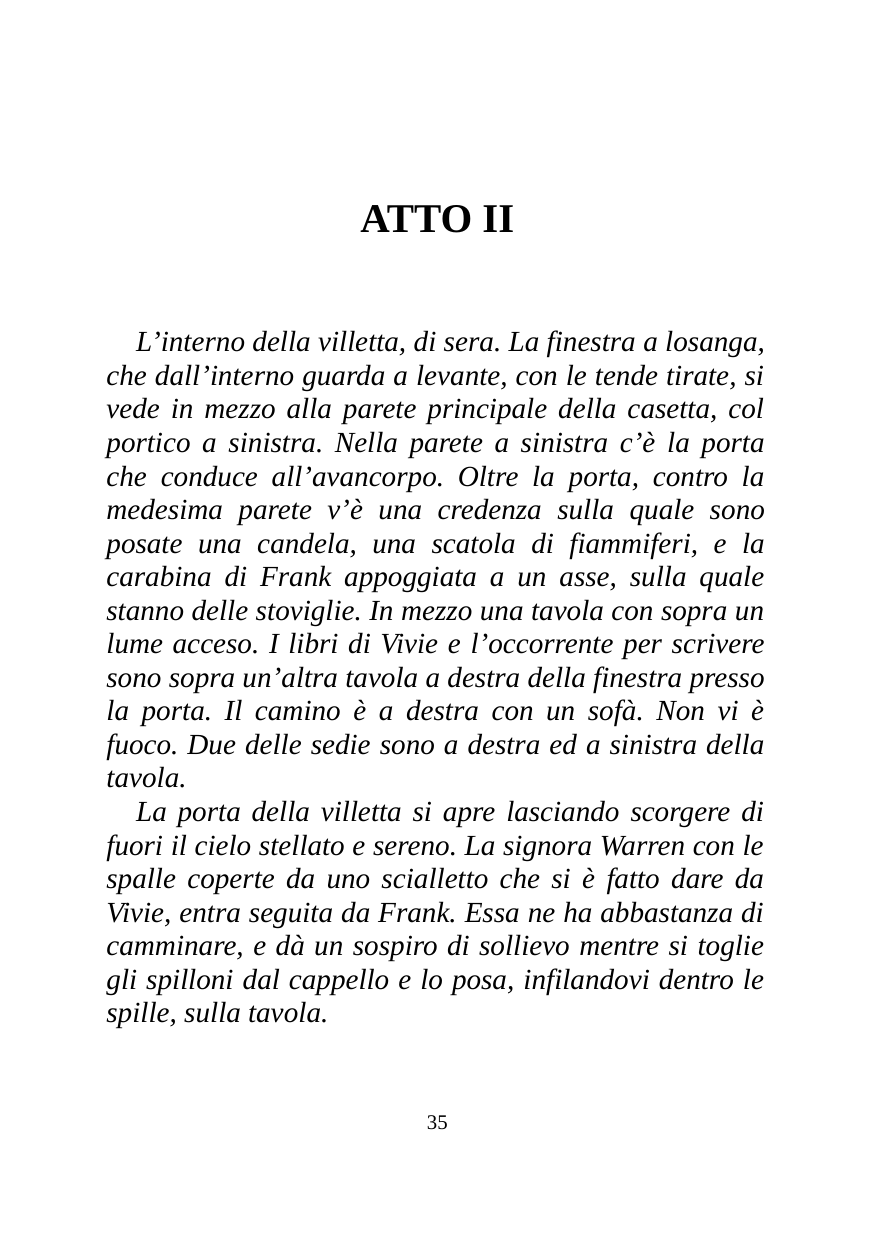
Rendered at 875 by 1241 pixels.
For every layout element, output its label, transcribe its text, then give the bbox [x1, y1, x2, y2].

text L’interno della villetta, di sera. La finestra a losanga, che dall’interno guarda a levante, con le tende tirate, si vede in mezzo alla parete principale della casetta, col portico a sinistra. Nella parete a sinistra c’è la porta che conduce all’avancorpo. Oltre la porta, contro la medesima parete v’è una credenza sulla quale sono posate una candela, una scatola di fiammiferi, e la carabina di Frank appoggiata a un asse, sulla quale stanno delle stoviglie. In mezzo una tavola con sopra un lume acceso. I libri di Vivie e l’occorrente per scrivere sono sopra un’altra tavola a destra della finestra presso la porta. Il camino è a destra con un sofà. Non vi è fuoco. Due delle sedie sono a destra ed a sinistra della tavola. [106, 324, 768, 794]
subtitle ATTO II [106, 195, 768, 242]
text La porta della villetta si apre lasciando scorgere di fuori il cielo stellato e sereno. La signora Warren con le spalle coperte da uno scialletto che si è fatto dare da Vivie, entra seguita da Frank. Essa ne ha abbastanza di camminare, e dà un sospiro di sollievo mentre si toglie gli spilloni dal cappello e lo posa, infilandovi dentro le spille, sulla tavola. [106, 794, 768, 1029]
